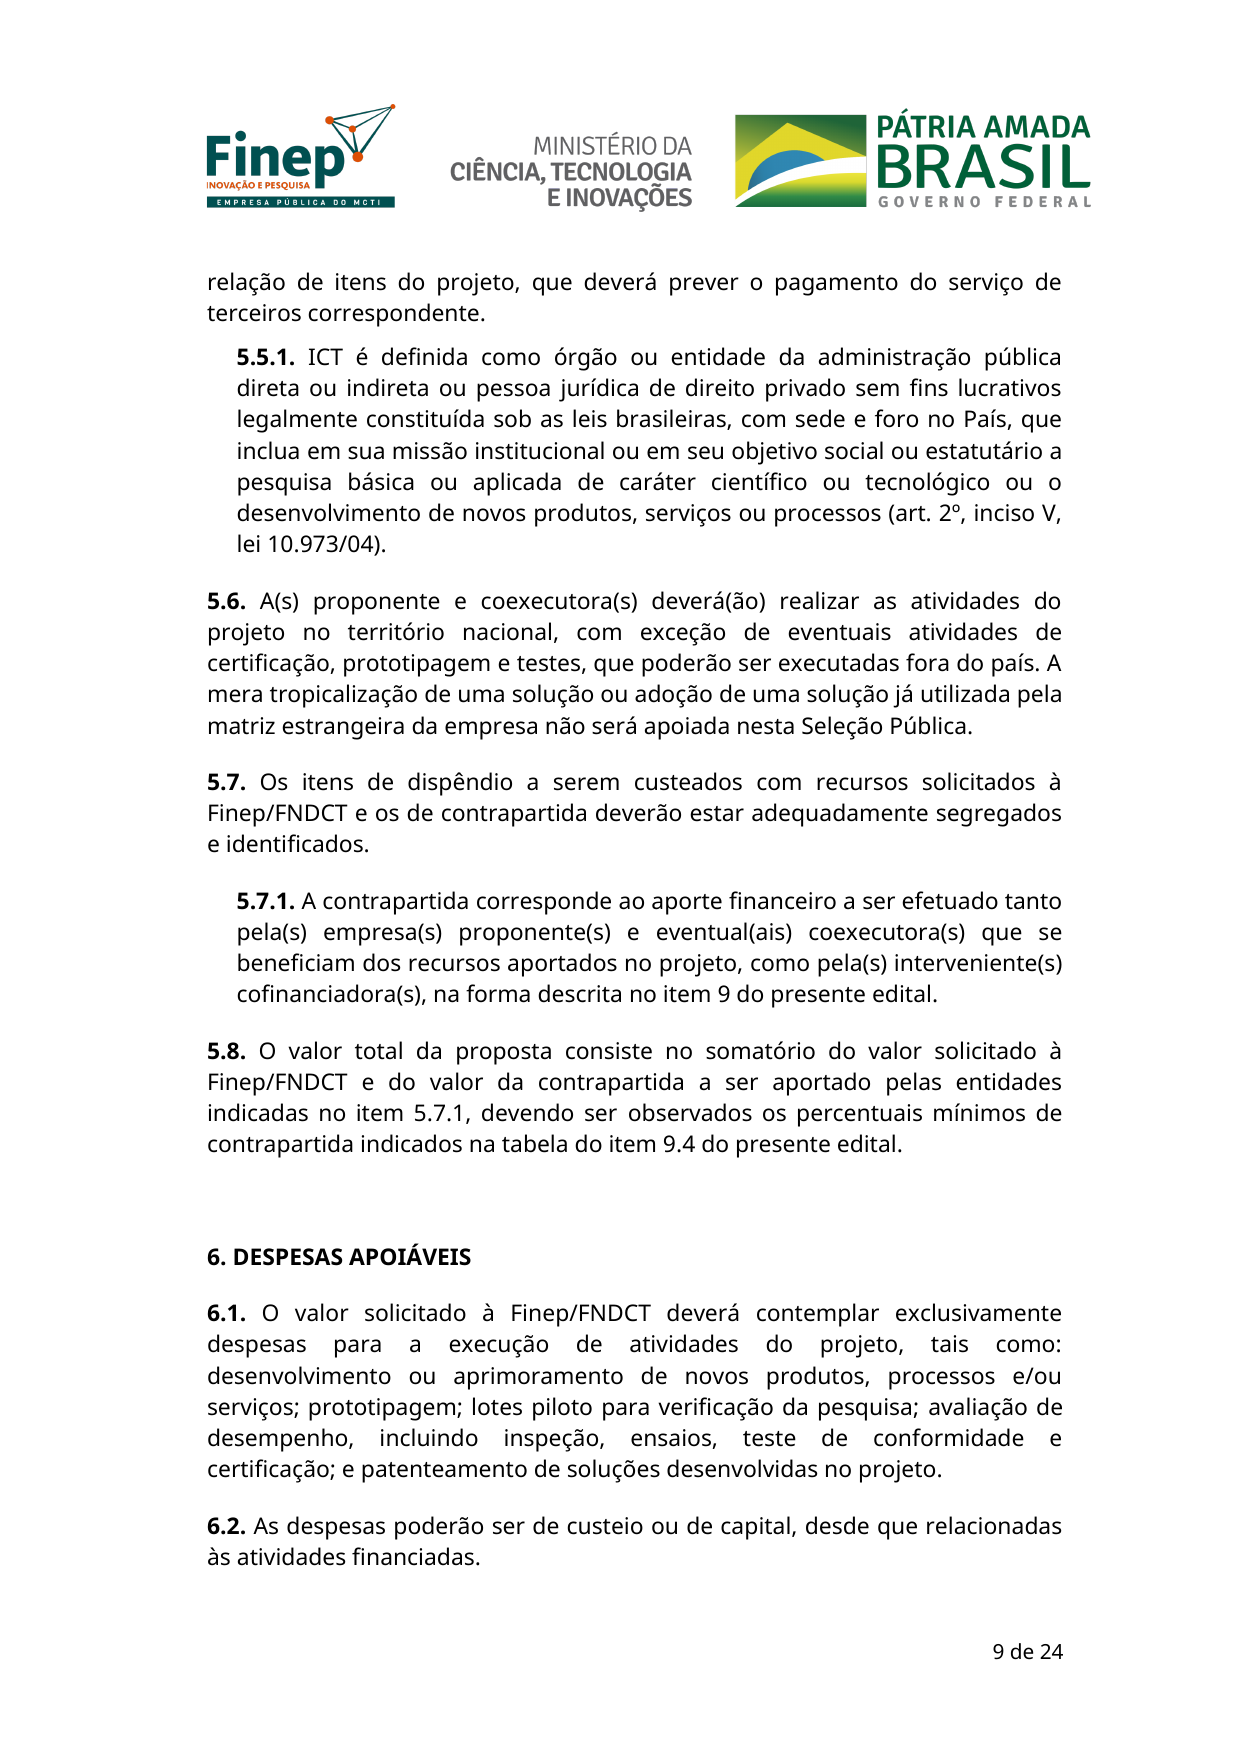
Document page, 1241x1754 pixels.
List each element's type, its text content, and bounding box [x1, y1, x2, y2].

text 5.7. Os itens de dispêndio a serem custeados com recursos solicitados à Finep/FNDCT e os de contrapartida deverão estar adequadamente segregados e identificados. [207, 766, 1063, 859]
text 6. DESPESAS APOIÁVEIS [207, 1241, 1063, 1272]
text 5.7.1. A contrapartida corresponde ao aporte financeiro a ser efetuado tanto pela(s) empresa(s) proponente(s) e eventual(ais) coexecutora(s) que se beneficiam dos recursos aportados no projeto, como pela(s) interveniente(s) cofinanciadora(s), na forma descrita no item 9 do presente edital. [236, 884, 1063, 1009]
text 5.8. O valor total da proposta consiste no somatório do valor solicitado à Finep/FNDCT e do valor da contrapartida a ser aportado pelas entidades indicadas no item 5.7.1, devendo ser observados os percentuais mínimos de contrapartida indicados na tabela do item 9.4 do presente edital. [207, 1034, 1063, 1159]
text 5.6. A(s) proponente e coexecutora(s) deverá(ão) realizar as atividades do projeto no território nacional, com exceção de eventuais atividades de certificação, prototipagem e testes, que poderão ser executadas fora do país. A mera tropicalização de uma solução ou adoção de uma solução já utilizada pela matriz estrangeira da empresa não será apoiada nesta Seleção Pública. [207, 584, 1063, 741]
text 5.5.1. ICT é definida como órgão ou entidade da administração pública direta ou indireta ou pessoa jurídica de direito privado sem fins lucrativos legalmente constituída sob as leis brasileiras, com sede e foro no País, que inclua em sua missão institucional ou em seu objetivo social ou estatutário a pesquisa básica ou aplicada de caráter científico ou tecnológico ou o desenvolvimento de novos produtos, serviços ou processos (art. 2º, inciso V, lei 10.973/04). [236, 341, 1063, 559]
text relação de itens do projeto, que deverá prever o pagamento do serviço de terceiros correspondente. [207, 266, 1063, 328]
text 6.2. As despesas poderão ser de custeio ou de capital, desde que relacionadas às atividades financiadas. [207, 1509, 1063, 1572]
text 6.1. O valor solicitado à Finep/FNDCT deverá contemplar exclusivamente despesas para a execução de atividades do projeto, tais como: desenvolvimento ou aprimoramento de novos produtos, processos e/ou serviços; prototipagem; lotes piloto para verificação da pesquisa; avaliação de desempenho, incluindo inspeção, ensaios, teste de conformidade e certificação; e patenteamento de soluções desenvolvidas no projeto. [207, 1297, 1063, 1484]
